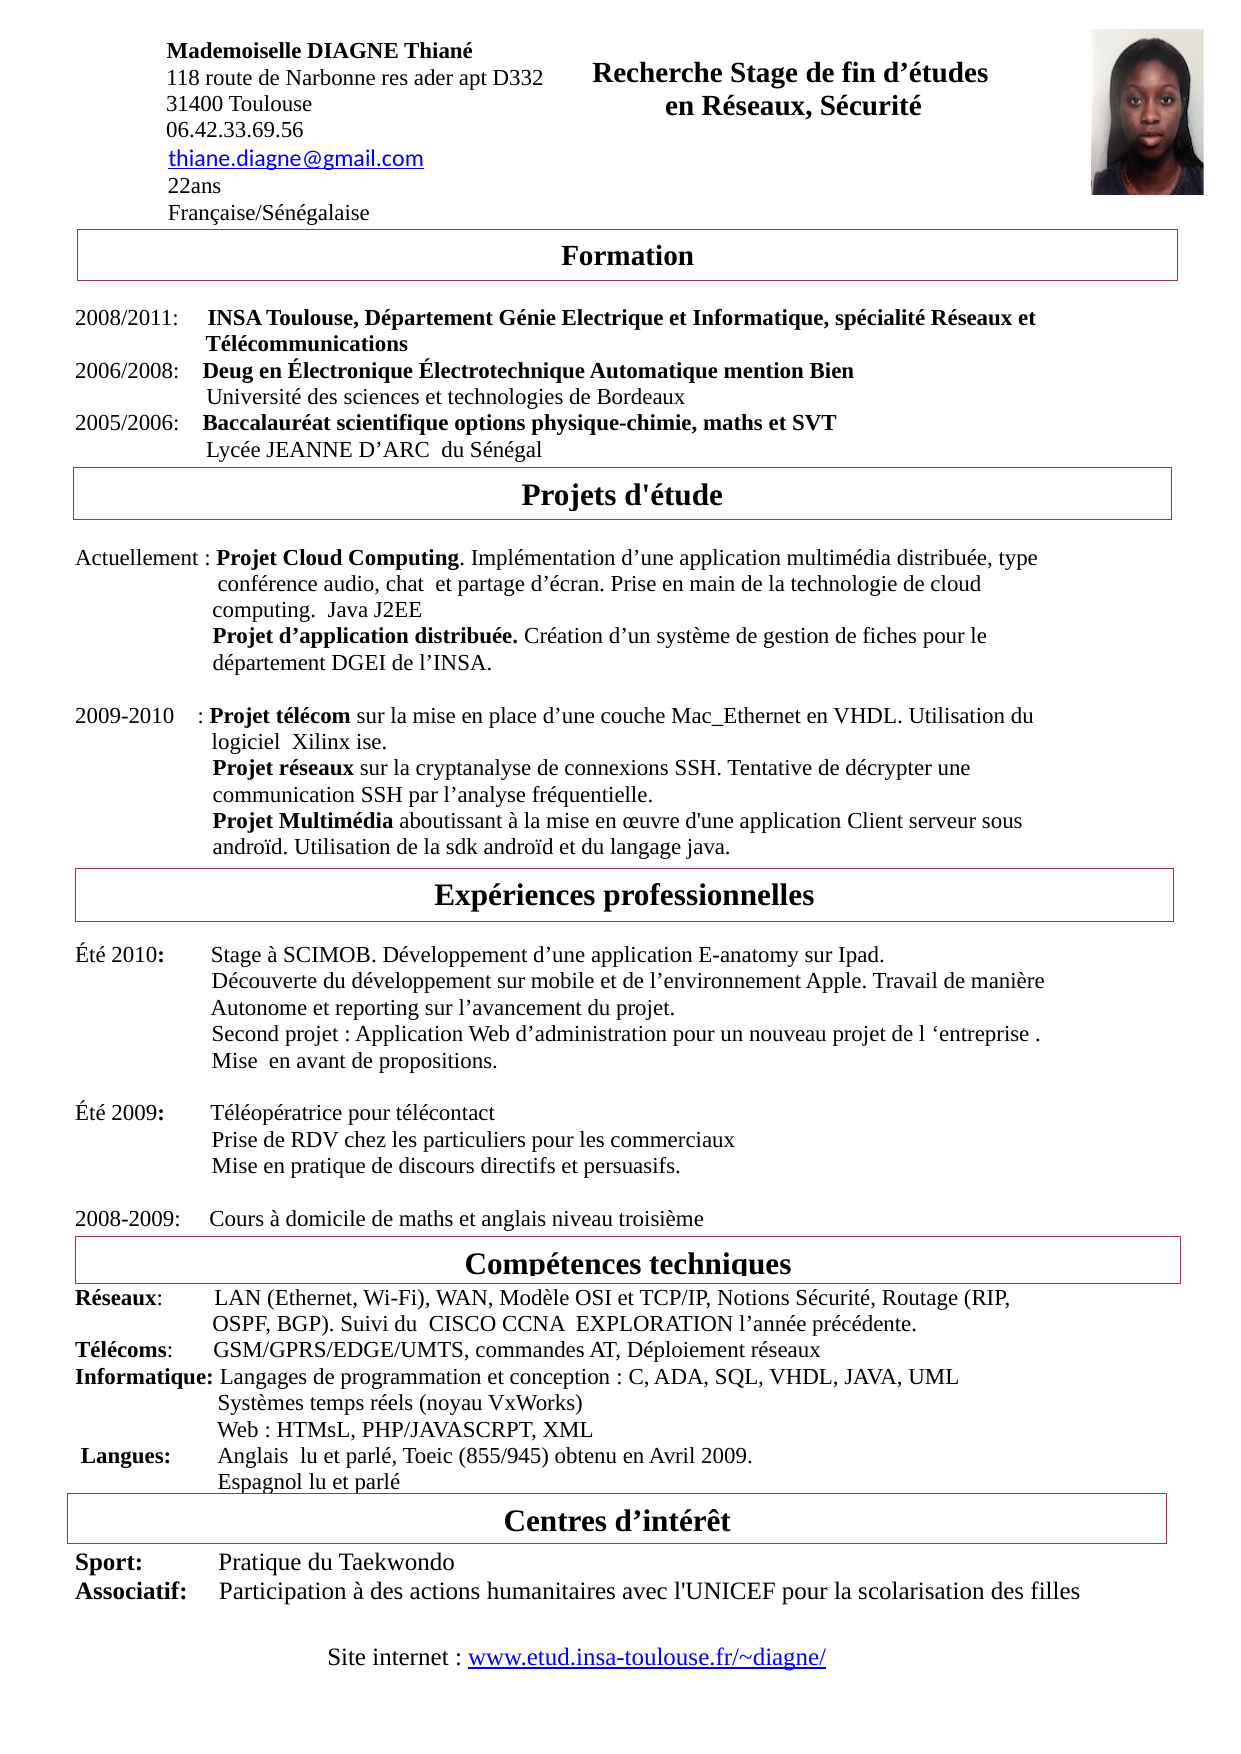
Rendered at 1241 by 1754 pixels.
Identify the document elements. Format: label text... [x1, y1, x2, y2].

text thiane.diagne@gmail.com [75, 143, 1091, 172]
text Formation [93, 238, 1161, 271]
text Mise en avant de propositions. [149, 1047, 1093, 1073]
text Université des sciences et technologies de Bordeaux [75, 383, 1093, 409]
text Été 2009: Téléopératrice pour télécontact [75, 1099, 1093, 1126]
text computing. Java J2EE [75, 596, 1093, 623]
text Compétences techniques [91, 1245, 1165, 1276]
text Télécoms: GSM/GPRS/EDGE/UMTS, commandes AT, Déploiement réseaux [75, 1337, 1093, 1363]
text 2009-2010 : Projet télécom sur la mise en place d’une couche Mac_Ethernet en VHDL. Utilisation du logiciel Xilinx ise. [75, 702, 1093, 754]
text Recherche Stage de fin d’études [592, 55, 1001, 88]
text Autonome et reporting sur l’avancement du projet. [149, 994, 1093, 1020]
text Informatique: Langages de programmation et conception : C, ADA, SQL, VHDL, JAVA, UML [75, 1363, 1093, 1389]
text Second projet : Application Web d’administration pour un nouveau projet de l ‘entreprise . [149, 1020, 1093, 1047]
text 2006/2008: Deug en Électronique Électrotechnique Automatique mention Bien [75, 357, 1093, 383]
text Systèmes temps réels (noyau VxWorks) [75, 1389, 1093, 1416]
text 22ans [149, 172, 1093, 198]
text [1018, 117, 1091, 143]
picture [1091, 29, 1204, 195]
text Sport: Pratique du Taekwondo Associatif: Participation à des actions humanitaires avec l'UNICEF pour la scolarisation des filles [75, 1547, 1093, 1605]
text Centres d’intérêt [83, 1502, 1151, 1535]
text 06.42.33.69.56 [149, 117, 576, 143]
text Projet d’application distribuée. Création d’un système de gestion de fiches pour le département DGEI de l’INSA. [212, 623, 1093, 675]
text [1018, 64, 1091, 90]
text conférence audio, chat et partage d’écran. Prise en main de la technologie de cloud [75, 570, 1093, 596]
text Réseaux: LAN (Ethernet, Wi-Fi), WAN, Modèle OSI et TCP/IP, Notions Sécurité, Routage (RIP, [75, 1284, 1093, 1310]
text Web : HTMsL, PHP/JAVASCRPT, XML [75, 1416, 1093, 1442]
text OSPF, BGP). Suivi du CISCO CCNA EXPLORATION l’année précédente. [75, 1310, 1093, 1337]
text Découverte du développement sur mobile et de l’environnement Apple. Travail de manière [75, 968, 1093, 994]
text Site internet : www.etud.insa-toulouse.fr/~diagne/ [327, 1642, 925, 1671]
text 2005/2006: Baccalauréat scientifique options physique-chimie, maths et SVT [75, 409, 1093, 436]
text Projet réseaux sur la cryptanalyse de connexions SSH. Tentative de décrypter une communication SSH par l’analyse fréquentielle. [212, 754, 1093, 807]
text Langues: Anglais lu et parlé, Toeic (855/945) obtenu en Avril 2009. [75, 1442, 1093, 1468]
text Française/Sénégalaise [149, 198, 1093, 225]
text Prise de RDV chez les particuliers pour les commerciaux [75, 1126, 1093, 1152]
text 118 route de Narbonne res ader apt D332 [75, 64, 576, 90]
text Lycée JEANNE D’ARC du Sénégal [75, 436, 1093, 462]
text Projets d'étude [89, 476, 1155, 511]
text 31400 Toulouse [75, 90, 576, 117]
text Mise en pratique de discours directifs et persuasifs. [75, 1152, 1093, 1178]
text [1018, 90, 1091, 117]
text 2008-2009: Cours à domicile de maths et anglais niveau troisième [75, 1205, 1093, 1231]
text Expériences professionnelles [91, 877, 1157, 913]
text 2008/2011: INSA Toulouse, Département Génie Electrique et Informatique, spécialité Réseaux et Télécommunications [75, 304, 1093, 357]
text Mademoiselle DIAGNE Thiané [75, 37, 1091, 64]
text Espagnol lu et parlé [75, 1468, 1093, 1493]
text Projet Multimédia aboutissant à la mise en œuvre d'une application Client serveur sous androïd. Utilisation de la sdk androïd et du langage java. [212, 807, 1093, 860]
text Été 2010: Stage à SCIMOB. Développement d’une application E-anatomy sur Ipad. [75, 941, 1093, 968]
text en Réseaux, Sécurité [592, 88, 1001, 122]
text Actuellement : Projet Cloud Computing. Implémentation d’une application multimédia distribuée, type [75, 543, 1093, 570]
